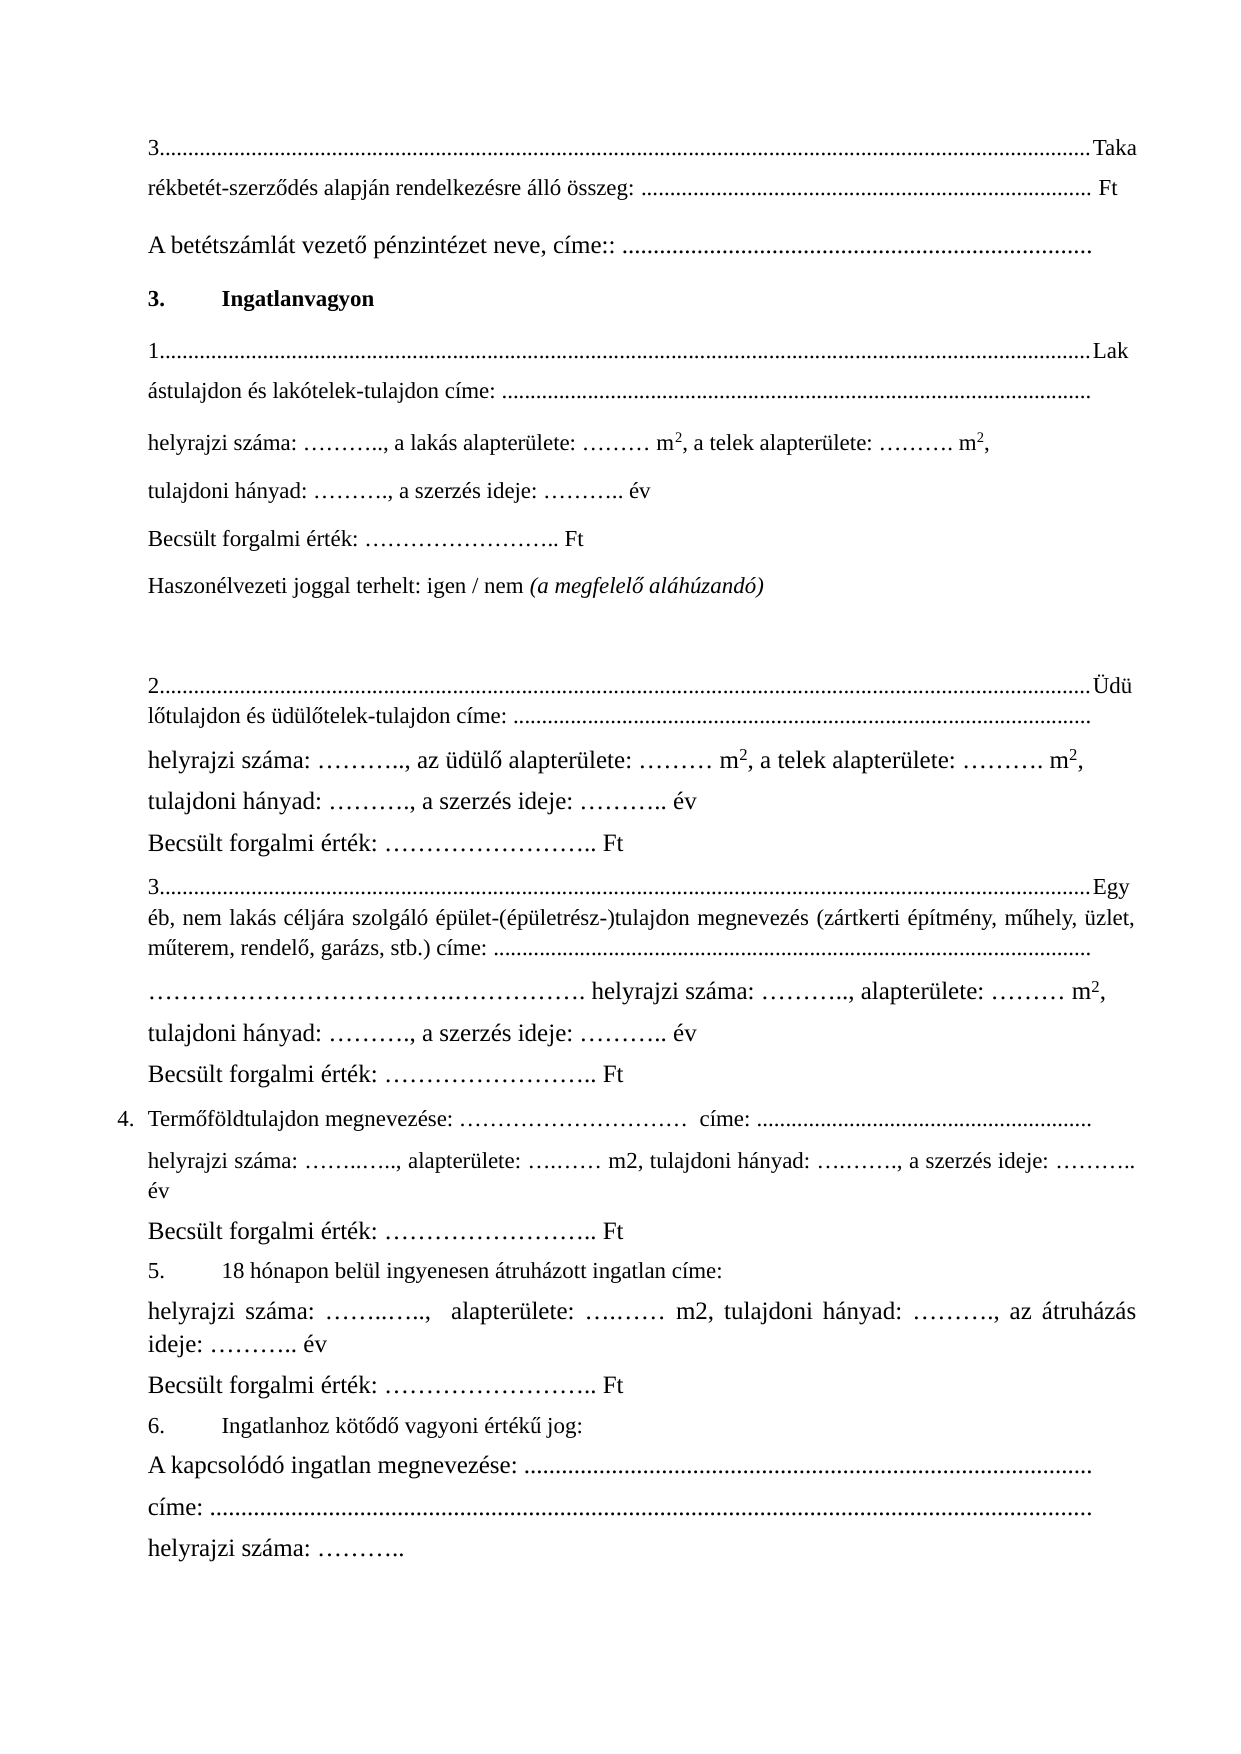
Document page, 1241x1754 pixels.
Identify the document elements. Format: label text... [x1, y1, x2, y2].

text Becsült forgalmi érték: …………………….. Ft [148, 1059, 1137, 1088]
list Egyéb, nem lakás céljára szolgáló épület-(épületrész-)tulajdon megnevezés (zártkerti építmény, műhely, üzlet, műterem, rendelő, garázs, stb.) címe: [148, 873, 1137, 960]
text A kapcsolódó ingatlan megnevezése: [148, 1450, 1137, 1479]
text Becsült forgalmi érték: …………………….. Ft [148, 1216, 1137, 1245]
text címe: [148, 1492, 1137, 1520]
text helyrajzi száma: ……….., az üdülő alapterülete: ……… m2, a telek alapterülete: ………. m2, [148, 745, 1137, 774]
text ……………………………….……………. helyrajzi száma: ……….., alapterülete: ……… m2, [148, 976, 1137, 1005]
text tulajdoni hányad: ………., a szerzés ideje: ……….. év [148, 1018, 1137, 1047]
list Becsült forgalmi érték: …………………….. Ft [148, 524, 1137, 551]
list Termőföldtulajdon megnevezése: ………………………… címe: [117, 1105, 1137, 1131]
list 18 hónapon belül ingyenesen átruházott ingatlan címe: [148, 1257, 1137, 1284]
text Becsült forgalmi érték: …………………….. Ft [148, 828, 1137, 857]
text A betétszámlát vezető pénzintézet neve, címe:: [148, 230, 1137, 259]
list Ingatlanhoz kötődő vagyoni értékű jog: [148, 1412, 1137, 1438]
text Becsült forgalmi érték: …………………….. Ft [148, 1370, 1137, 1399]
list Ingatlanvagyon [148, 286, 1137, 312]
text helyrajzi száma: ……..….., alapterülete: ….…… m2, tulajdoni hányad: ………., az átruházás ideje: ……….. év [148, 1296, 1137, 1358]
list Lakástulajdon és lakótelek-tulajdon címe: [148, 337, 1137, 403]
list Haszonélvezeti joggal terhelt: igen / nem (a megfelelő aláhúzandó) [148, 572, 1137, 599]
text tulajdoni hányad: ………., a szerzés ideje: ……….. év [148, 786, 1137, 815]
list Takarékbetét-szerződés alapján rendelkezésre álló összeg: Ft [148, 134, 1137, 200]
list Üdülőtulajdon és üdülőtelek-tulajdon címe: [148, 672, 1137, 729]
list helyrajzi száma: ……….., a lakás alapterülete: ……… m2, a telek alapterülete: ………. m2, [148, 429, 1137, 455]
list helyrajzi száma: ……..….., alapterülete: ….…… m2, tulajdoni hányad: ….……., a szerzés ideje: ……….. év [148, 1147, 1137, 1204]
text helyrajzi száma: ……….. [148, 1533, 1137, 1562]
list tulajdoni hányad: ………., a szerzés ideje: ……….. év [148, 477, 1137, 503]
